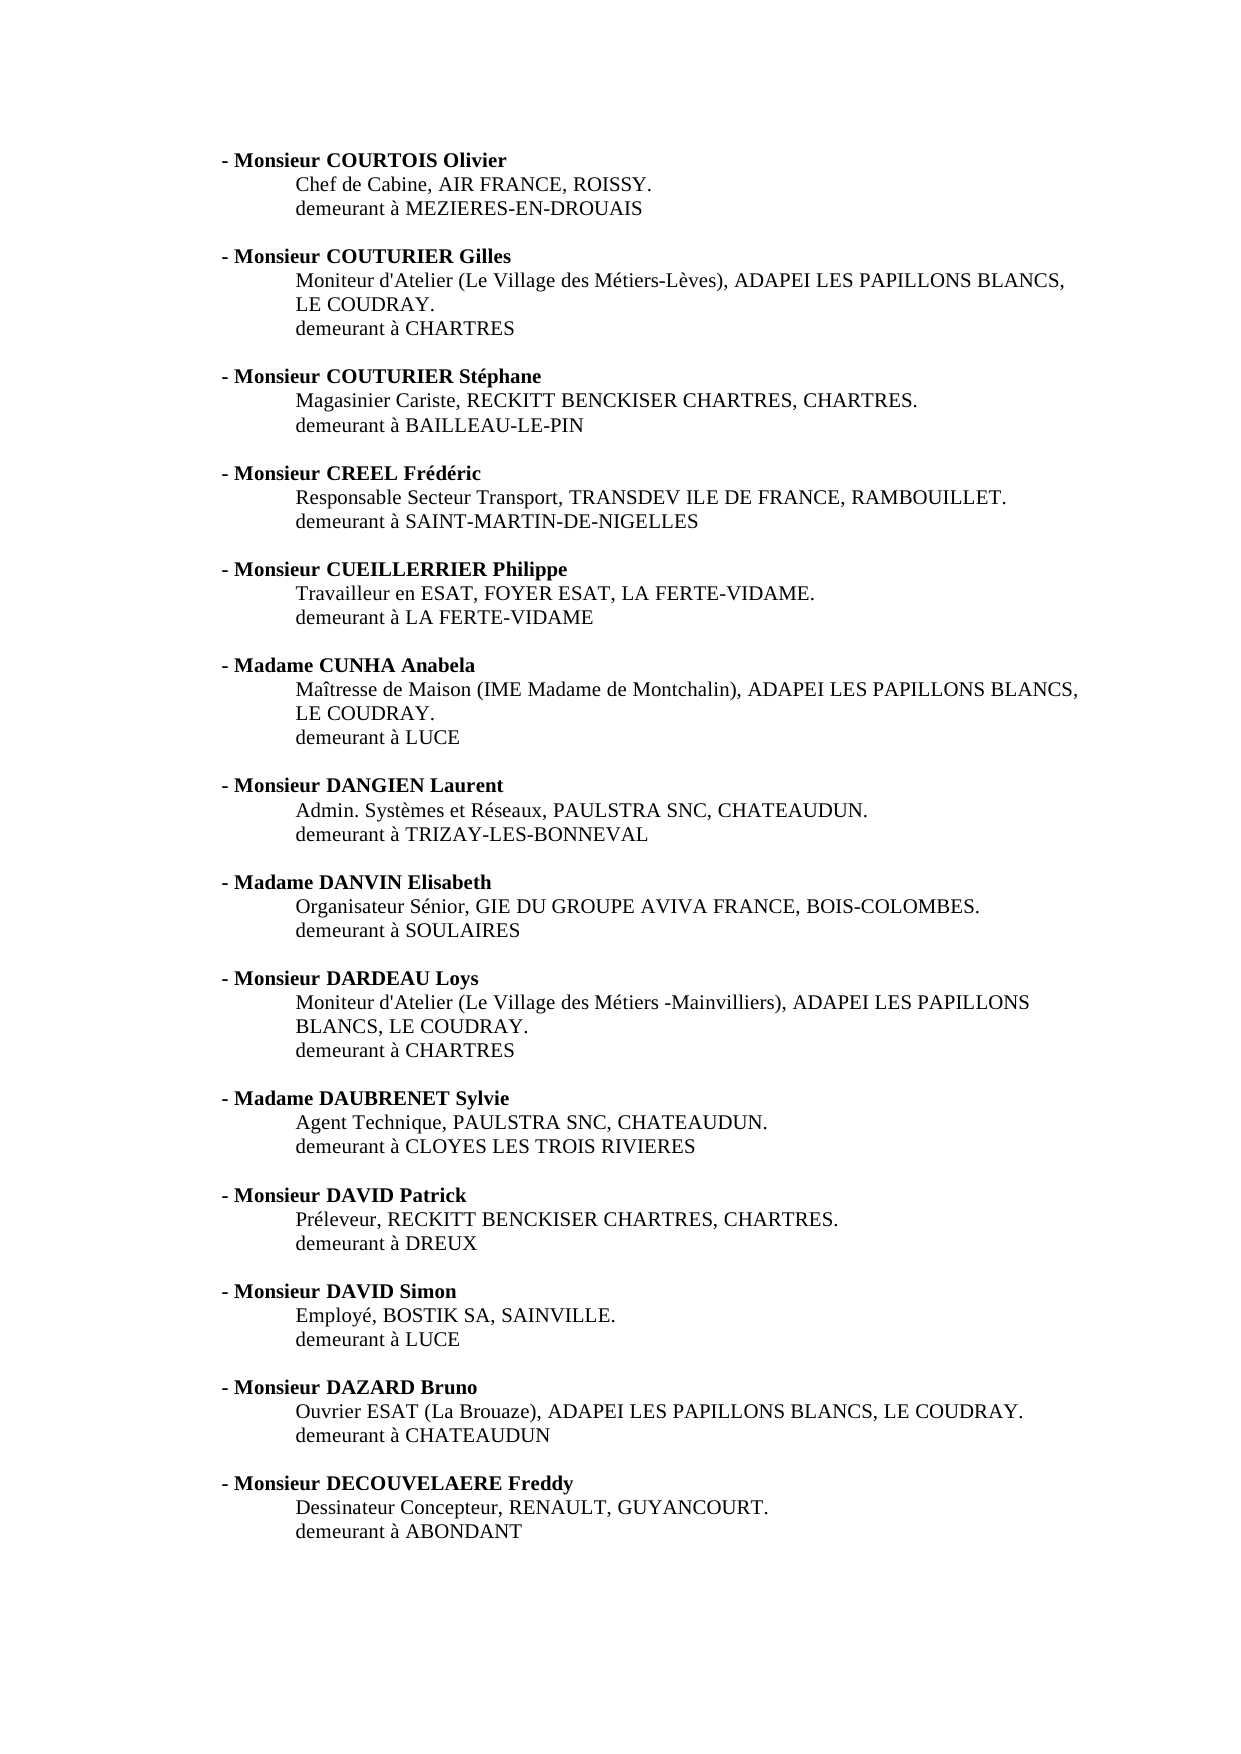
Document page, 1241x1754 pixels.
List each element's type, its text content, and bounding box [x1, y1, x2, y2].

text - Monsieur COURTOIS Olivier Chef de Cabine, AIR FRANCE, ROISSY. demeurant à MEZIERES-EN-DROUAIS [221, 148, 1092, 220]
text - Madame DAUBRENET Sylvie Agent Technique, PAULSTRA SNC, CHATEAUDUN. demeurant à CLOYES LES TROIS RIVIERES [221, 1086, 1092, 1158]
text - Monsieur DAVID Simon Employé, BOSTIK SA, SAINVILLE. demeurant à LUCE [221, 1279, 1092, 1351]
text - Monsieur DAZARD Bruno Ouvrier ESAT (La Brouaze), ADAPEI LES PAPILLONS BLANCS, LE COUDRAY. demeurant à CHATEAUDUN [221, 1375, 1092, 1447]
text - Madame DANVIN Elisabeth Organisateur Sénior, GIE DU GROUPE AVIVA FRANCE, BOIS-COLOMBES. demeurant à SOULAIRES [221, 869, 1092, 942]
text - Monsieur CUEILLERRIER Philippe Travailleur en ESAT, FOYER ESAT, LA FERTE-VIDAME. demeurant à LA FERTE-VIDAME [221, 557, 1092, 629]
text - Monsieur DANGIEN Laurent Admin. Systèmes et Réseaux, PAULSTRA SNC, CHATEAUDUN. demeurant à TRIZAY-LES-BONNEVAL [221, 773, 1092, 846]
text - Monsieur DAVID Patrick Préleveur, RECKITT BENCKISER CHARTRES, CHARTRES. demeurant à DREUX [221, 1182, 1092, 1254]
text - Monsieur DARDEAU Loys Moniteur d'Atelier (Le Village des Métiers -Mainvilliers), ADAPEI LES PAPILLONS BLANCS, LE COUDRAY. demeurant à CHARTRES [221, 966, 1092, 1062]
text - Monsieur CREEL Frédéric Responsable Secteur Transport, TRANSDEV ILE DE FRANCE, RAMBOUILLET. demeurant à SAINT-MARTIN-DE-NIGELLES [221, 461, 1092, 533]
text - Monsieur DECOUVELAERE Freddy Dessinateur Concepteur, RENAULT, GUYANCOURT. demeurant à ABONDANT [221, 1471, 1092, 1543]
text - Madame CUNHA Anabela Maîtresse de Maison (IME Madame de Montchalin), ADAPEI LES PAPILLONS BLANCS, LE COUDRAY. demeurant à LUCE [221, 653, 1092, 749]
text - Monsieur COUTURIER Gilles Moniteur d'Atelier (Le Village des Métiers-Lèves), ADAPEI LES PAPILLONS BLANCS, LE COUDRAY. demeurant à CHARTRES [221, 244, 1092, 340]
text - Monsieur COUTURIER Stéphane Magasinier Cariste, RECKITT BENCKISER CHARTRES, CHARTRES. demeurant à BAILLEAU-LE-PIN [221, 364, 1092, 436]
